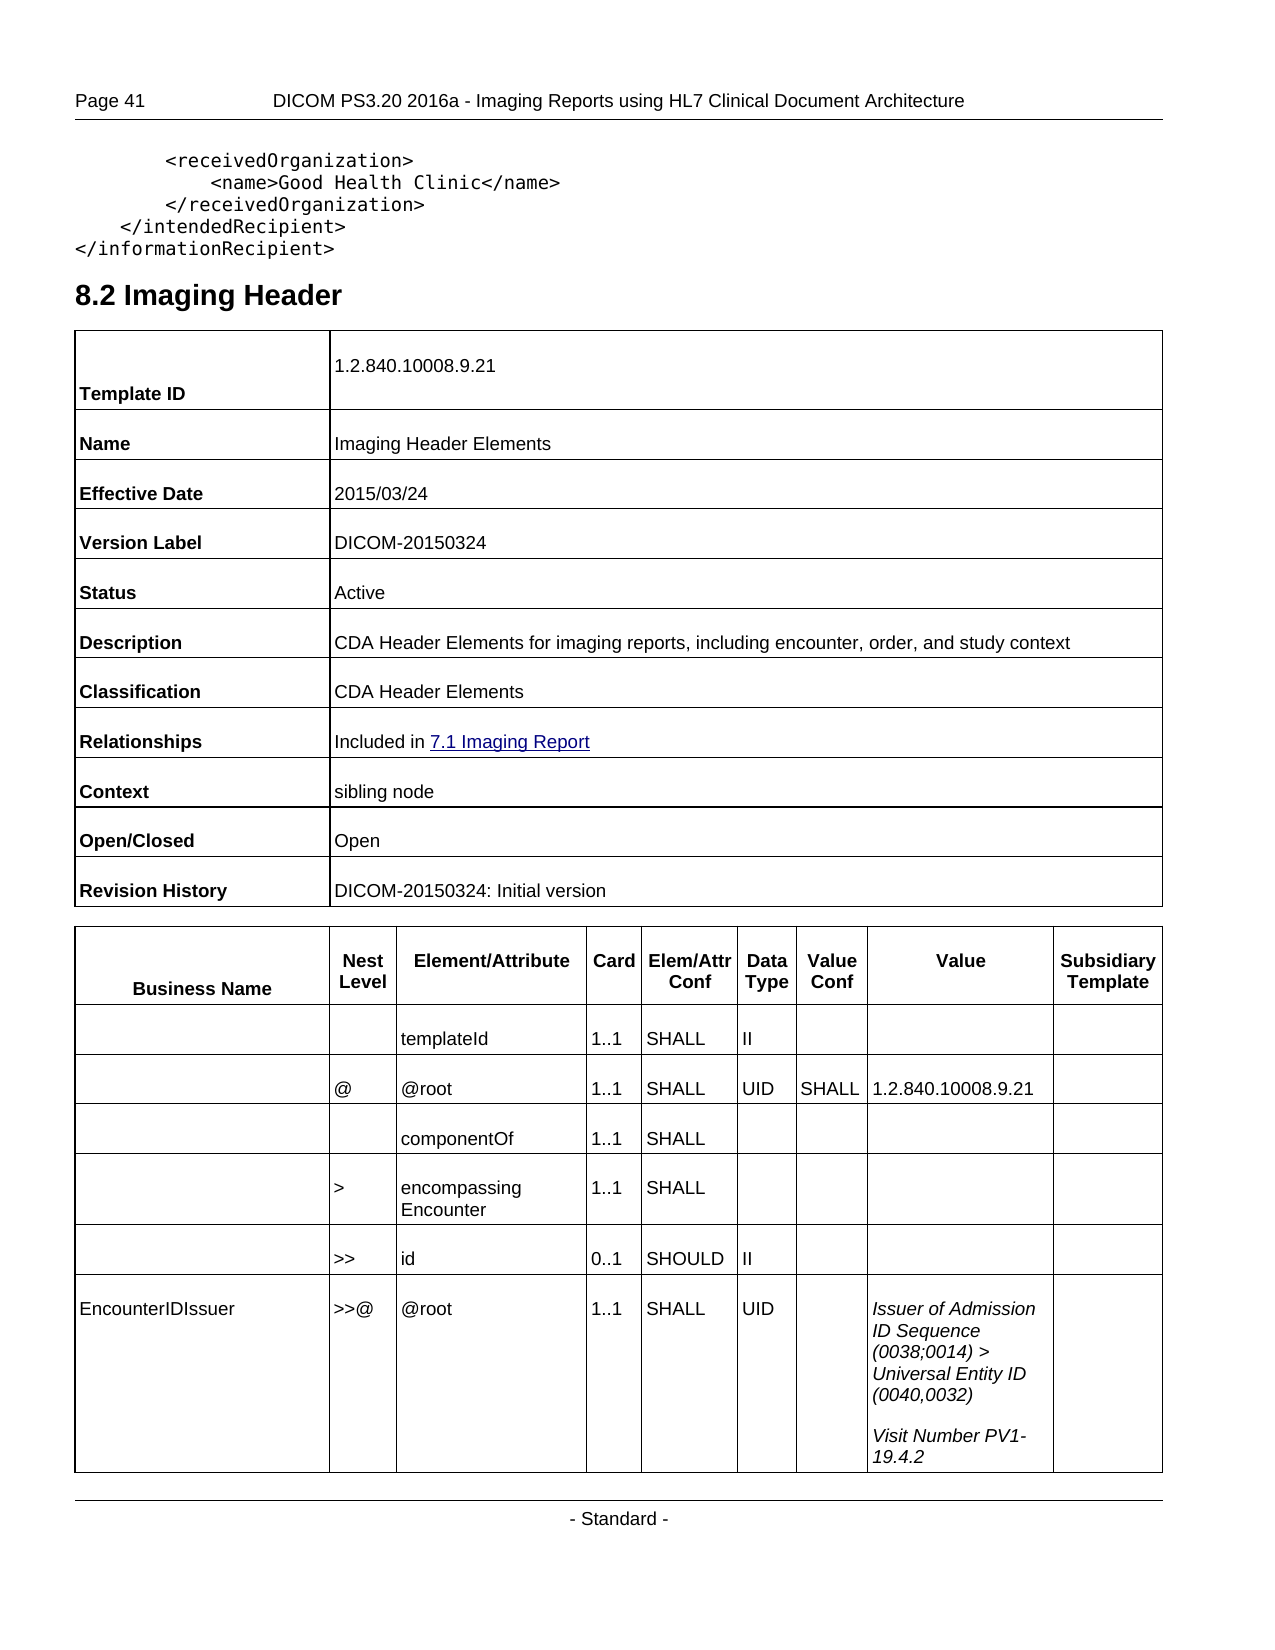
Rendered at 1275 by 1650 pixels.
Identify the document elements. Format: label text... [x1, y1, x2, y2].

table_cell Status [76, 559, 329, 608]
table_cell 0..1 [587, 1225, 641, 1274]
table_cell [76, 1104, 329, 1153]
table_cell DICOM-20150324 [331, 509, 1162, 558]
table_header Business Name [76, 927, 329, 1004]
table_cell 1..1 [587, 1154, 641, 1224]
table_cell component​Of [397, 1104, 586, 1153]
table_cell CDA Header Elements [331, 658, 1162, 707]
table_cell Open/Closed [76, 808, 329, 856]
table_cell Relationships [76, 708, 329, 757]
table_cell 1..1 [587, 1055, 641, 1103]
table_header Element/​Attribute [397, 927, 586, 1004]
table_cell SHALL [642, 1104, 737, 1153]
table_cell [330, 1005, 396, 1054]
table_cell >> [330, 1225, 396, 1274]
table_cell DICOM-20150324: Initial version [331, 857, 1162, 906]
table_cell Effective Date [76, 460, 329, 508]
table_header Nest Level [330, 927, 396, 1004]
text 8.2 Imaging Header [75, 278, 1162, 312]
table_cell UID [738, 1055, 796, 1103]
table_cell Active [331, 559, 1162, 608]
table_header Subsidiary Template [1054, 927, 1162, 1004]
table_cell [1054, 1104, 1162, 1153]
table_cell Included in 7.1 Imaging Report [331, 708, 1162, 757]
table_cell [738, 1154, 796, 1224]
table_cell 1..1 [587, 1104, 641, 1153]
table_cell II [738, 1005, 796, 1054]
table_cell @root [397, 1275, 586, 1472]
table_cell [868, 1154, 1053, 1224]
table_cell [330, 1104, 396, 1153]
table_cell Imaging Header Elements [331, 410, 1162, 458]
table_header Data Type [738, 927, 796, 1004]
table_cell [76, 1005, 329, 1054]
table_cell [1054, 1005, 1162, 1054]
table_cell Encounter​IDIssuer [76, 1275, 329, 1472]
table_cell SHALL [642, 1055, 737, 1103]
table_cell 1..1 [587, 1275, 641, 1472]
table_cell [797, 1275, 867, 1472]
table_cell id [397, 1225, 586, 1274]
table_cell 1.2.840.10008.9.21 [868, 1055, 1053, 1103]
table_cell SHALL [642, 1005, 737, 1054]
table_cell SHOULD [642, 1225, 737, 1274]
table_cell Classification [76, 658, 329, 707]
table_cell CDA Header Elements for imaging reports, including encounter, order, and study context [331, 609, 1162, 657]
table_cell [868, 1104, 1053, 1153]
table_cell Context [76, 758, 329, 806]
table_header Card [587, 927, 641, 1004]
table_cell Issuer of Admission ID Sequence (0038;0014) > Universal Entity ID (0040,0032) Visit Number PV1-19.4.2 [868, 1275, 1053, 1472]
table_cell Description [76, 609, 329, 657]
table_cell II [738, 1225, 796, 1274]
table_cell SHALL [642, 1154, 737, 1224]
table_cell Name [76, 410, 329, 458]
table_cell @ [330, 1055, 396, 1103]
table_header Value [868, 927, 1053, 1004]
table_cell [868, 1005, 1053, 1054]
table_header Value Conf [797, 927, 867, 1004]
table_cell [868, 1225, 1053, 1274]
table_cell > [330, 1154, 396, 1224]
table_cell >>@ [330, 1275, 396, 1472]
table_cell encompassing​Encounter [397, 1154, 586, 1224]
table_cell 1..1 [587, 1005, 641, 1054]
table_cell [76, 1225, 329, 1274]
table_cell [1054, 1225, 1162, 1274]
table_cell [76, 1154, 329, 1224]
table_cell SHALL [642, 1275, 737, 1472]
table_cell 2015/03/24 [331, 460, 1162, 508]
table_cell sibling node [331, 758, 1162, 806]
table_cell @root [397, 1055, 586, 1103]
table_cell Version Label [76, 509, 329, 558]
table_cell Revision History [76, 857, 329, 906]
table_cell UID [738, 1275, 796, 1472]
table_header Template ID [76, 331, 329, 409]
table_cell [797, 1104, 867, 1153]
table_header 1.2.840.10008.9.21 [331, 331, 1162, 409]
table_cell SHALL [797, 1055, 867, 1103]
table_cell [797, 1154, 867, 1224]
table_cell [1054, 1275, 1162, 1472]
table_header Elem/Attr Conf [642, 927, 737, 1004]
table_cell [738, 1104, 796, 1153]
text <receivedOrganization> <name>Good Health Clinic</name> </receivedOrganization> </intendedRecipient> </informationRecipient> [75, 150, 1162, 259]
table_cell [797, 1225, 867, 1274]
table_cell Open [331, 808, 1162, 856]
table_cell [797, 1005, 867, 1054]
table_cell [1054, 1055, 1162, 1103]
table_cell [76, 1055, 329, 1103]
table_cell template​Id [397, 1005, 586, 1054]
table_cell [1054, 1154, 1162, 1224]
